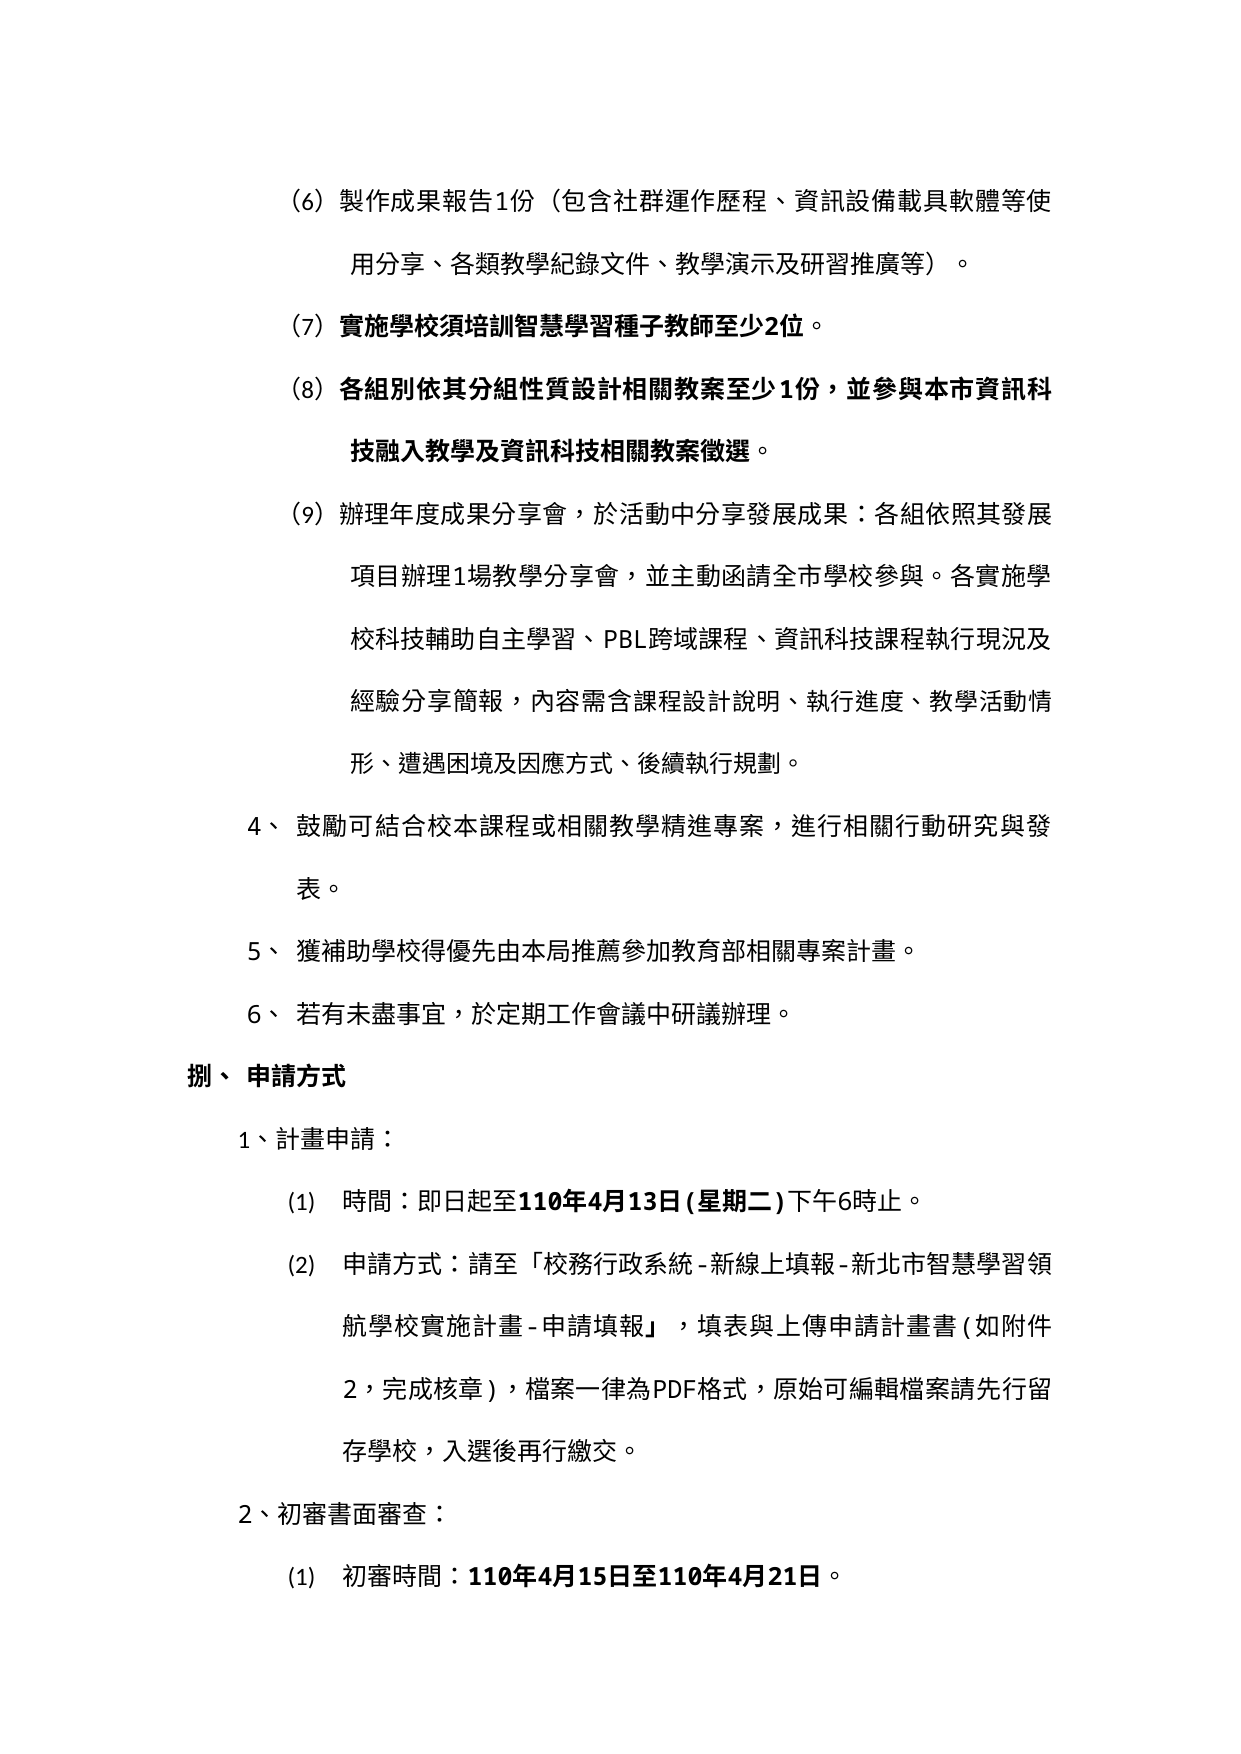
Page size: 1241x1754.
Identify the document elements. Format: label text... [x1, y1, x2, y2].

list 申請方式：請至「校務行政系統-新線上填報-新北市智慧學習領航學校實施計畫-申請填報」，填表與上傳申請計畫書(如附件2，完成核章)，檔案一律為PDF格式，原始可編輯檔案請先行留存學校，入選後再行繳交。 [287, 1221, 1053, 1471]
list 計畫申請： [237, 1096, 1053, 1158]
list 申請方式 [187, 1033, 1053, 1096]
list 各組別依其分組性質設計相關教案至少1份，並參與本市資訊科技融入教學及資訊科技相關教案徵選。 [276, 346, 1053, 471]
list 時間：即日起至110年4月13日(星期二)下午6時止。 [287, 1158, 1053, 1221]
list 獲補助學校得優先由本局推薦參加教育部相關專案計畫。 [247, 908, 1053, 971]
list 初審時間：110年4月15日至110年4月21日。 [287, 1533, 1053, 1596]
list 鼓勵可結合校本課程或相關教學精進專案，進行相關行動研究與發表。 [247, 783, 1053, 908]
list 辦理年度成果分享會，於活動中分享發展成果：各組依照其發展項目辦理1場教學分享會，並主動函請全市學校參與。各實施學校科技輔助自主學習、PBL跨域課程、資訊科技課程執行現況及經驗分享簡報，內容需含課程設計說明、執行進度、教學活動情形、遭遇困境及因應方式、後續執行規劃。 [276, 471, 1053, 783]
list 初審書面審查： [237, 1471, 1053, 1533]
list 若有未盡事宜，於定期工作會議中研議辦理。 [247, 971, 1053, 1033]
list 製作成果報告1份（包含社群運作歷程、資訊設備載具軟體等使用分享、各類教學紀錄文件、教學演示及研習推廣等）。 [276, 158, 1053, 283]
list 實施學校須培訓智慧學習種子教師至少2位。 [276, 283, 1053, 346]
